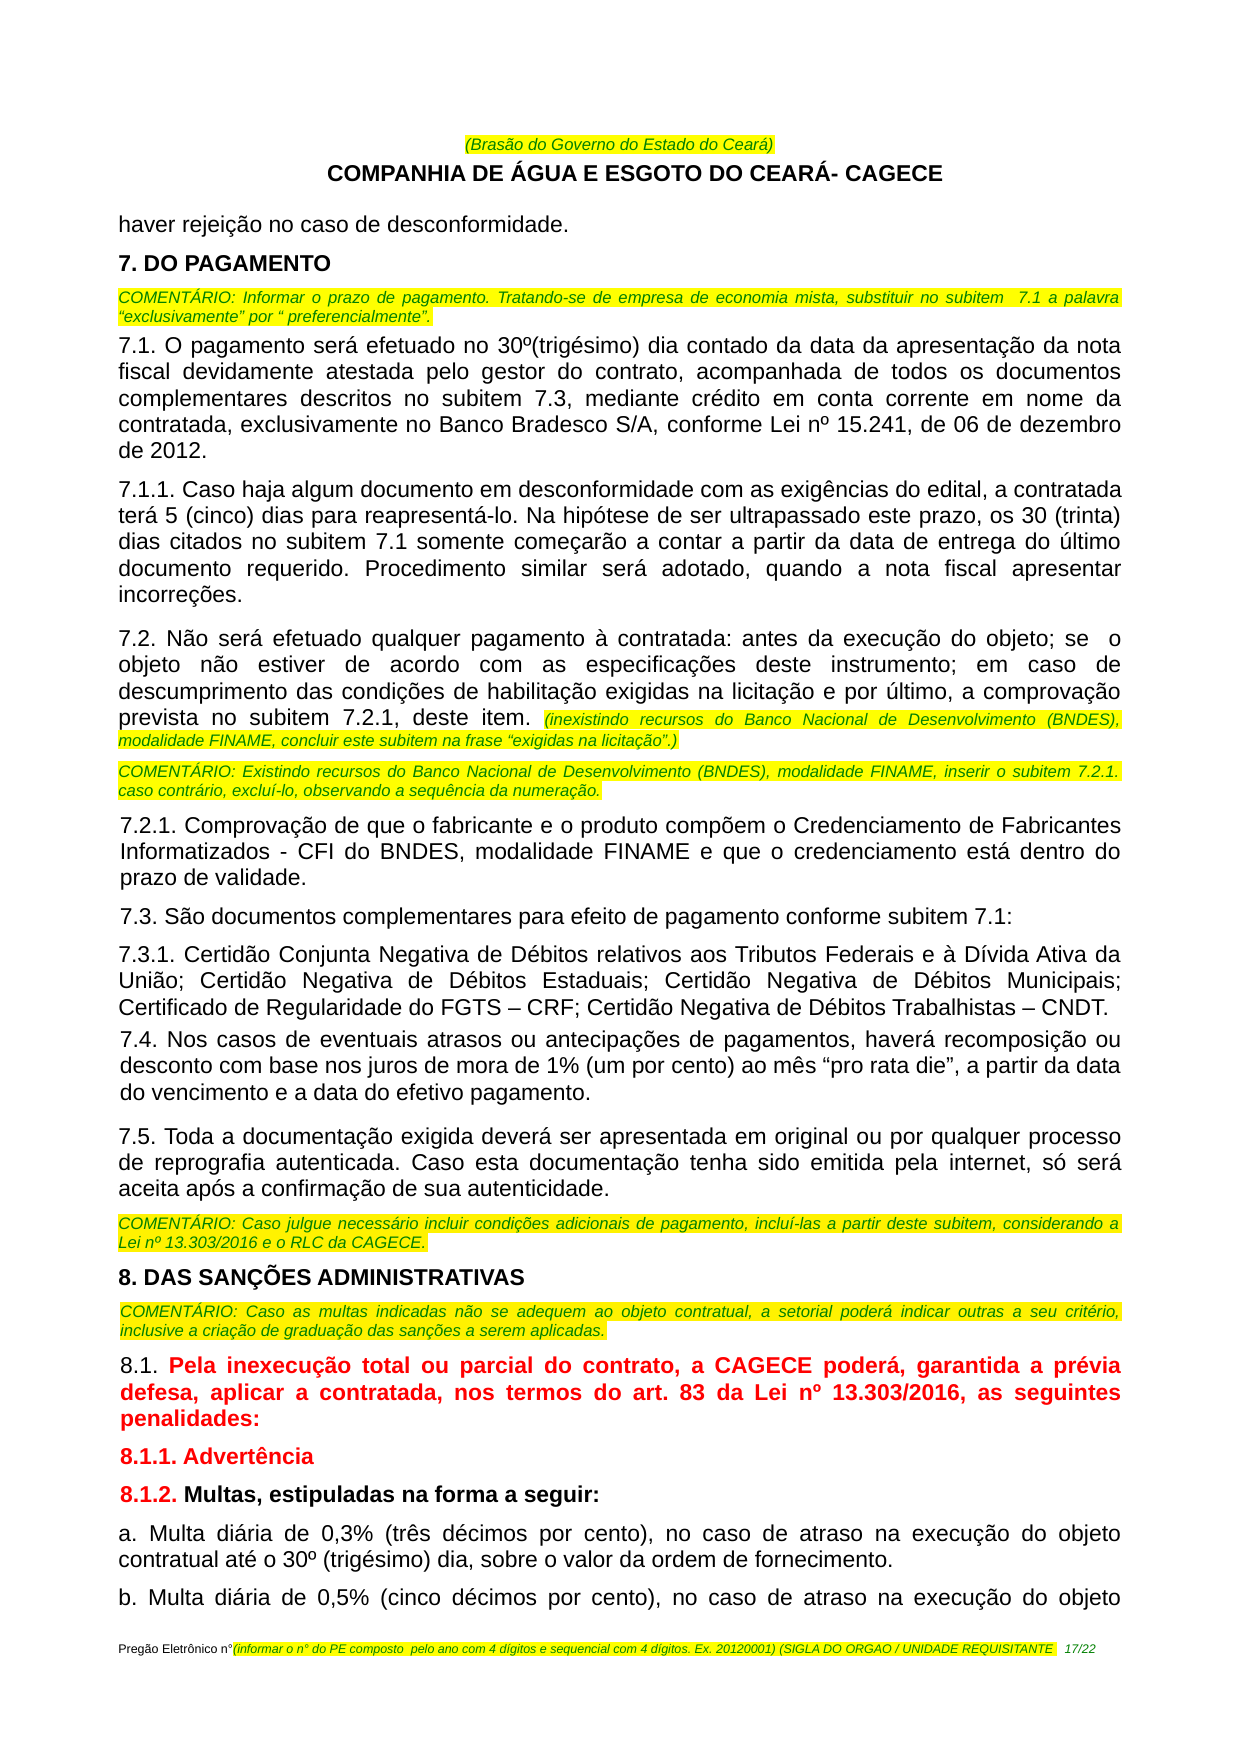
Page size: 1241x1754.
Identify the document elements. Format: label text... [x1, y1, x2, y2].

text 8.1.2. Multas, estipuladas na forma a seguir: [120, 1481, 1122, 1508]
text COMENTÁRIO: Existindo recursos do Banco Nacional de Desenvolvimento (BNDES), modalidade FINAME, inserir o subitem 7.2.1. caso contrário, excluí-lo, observando a sequência da numeração. [118, 761, 1122, 800]
text 7.2.1. Comprovação de que o fabricante e o produto compõem o Credenciamento de Fabricantes Informatizados - CFI do BNDES, modalidade FINAME e que o credenciamento está dentro do prazo de validade. [119, 812, 1122, 891]
text 7.3. São documentos complementares para efeito de pagamento conforme subitem 7.1: [119, 903, 1122, 929]
text 7.5. Toda a documentação exigida deverá ser apresentada em original ou por qualquer processo de reprografia autenticada. Caso esta documentação tenha sido emitida pela internet, só será aceita após a confirmação de sua autenticidade. [118, 1123, 1122, 1202]
text 7.1. O pagamento será efetuado no 30º(trigésimo) dia contado da data da apresentação da nota fiscal devidamente atestada pelo gestor do contrato, acompanhada de todos os documentos complementares descritos no subitem 7.3, mediante crédito em conta corrente em nome da contratada, exclusivamente no Banco Bradesco S/A, conforme Lei nº 15.241, de 06 de dezembro de 2012. [118, 332, 1122, 464]
text 7.3.1. Certidão Conjunta Negativa de Débitos relativos aos Tributos Federais e à Dívida Ativa da União; Certidão Negativa de Débitos Estaduais; Certidão Negativa de Débitos Municipais; Certificado de Regularidade do FGTS – CRF; Certidão Negativa de Débitos Trabalhistas – CNDT. [118, 941, 1122, 1020]
text 8. DAS SANÇÕES ADMINISTRATIVAS [118, 1264, 1122, 1290]
text 8.1.1. Advertência [120, 1443, 1122, 1469]
text b. Multa diária de 0,5% (cinco décimos por cento), no caso de atraso na execução do objeto [118, 1584, 1122, 1611]
text a. Multa diária de 0,3% (três décimos por cento), no caso de atraso na execução do objeto contratual até o 30º (trigésimo) dia, sobre o valor da ordem de fornecimento. [118, 1519, 1122, 1572]
text COMENTÁRIO: Informar o prazo de pagamento. Tratando-se de empresa de economia mista, substituir no subitem 7.1 a palavra “exclusivamente” por “ preferencialmente”. [118, 288, 1122, 326]
text 8.1. Pela inexecução total ou parcial do contrato, a CAGECE poderá, garantida a prévia defesa, aplicar a contratada, nos termos do art. 83 da Lei nº 13.303/2016, as seguintes penalidades: [120, 1352, 1122, 1431]
text 7.1.1. Caso haja algum documento em desconformidade com as exigências do edital, a contratada terá 5 (cinco) dias para reapresentá-lo. Na hipótese de ser ultrapassado este prazo, os 30 (trinta) dias citados no subitem 7.1 somente começarão a contar a partir da data de entrega do último documento requerido. Procedimento similar será adotado, quando a nota fiscal apresentar incorreções. [118, 476, 1122, 607]
text COMENTÁRIO: Caso julgue necessário incluir condições adicionais de pagamento, incluí-las a partir deste subitem, considerando a Lei nº 13.303/2016 e o RLC da CAGECE. [118, 1213, 1122, 1252]
text 7.4. Nos casos de eventuais atrasos ou antecipações de pagamentos, haverá recomposição ou desconto com base nos juros de mora de 1% (um por cento) ao mês “pro rata die”, a partir da data do vencimento e a data do efetivo pagamento. [119, 1026, 1122, 1105]
text COMENTÁRIO: Caso as multas indicadas não se adequem ao objeto contratual, a setorial poderá indicar outras a seu critério, inclusive a criação de graduação das sanções a serem aplicadas. [120, 1302, 1122, 1340]
text haver rejeição no caso de desconformidade. [118, 211, 1122, 238]
text 7.2. Não será efetuado qualquer pagamento à contratada: antes da execução do objeto; se o objeto não estiver de acordo com as especificações deste instrumento; em caso de descumprimento das condições de habilitação exigidas na licitação e por último, a comprovação prevista no subitem 7.2.1, deste item. (inexistindo recursos do Banco Nacional de Desenvolvimento (BNDES), modalidade FINAME, concluir este subitem na frase “exigidas na licitação”.) [118, 625, 1122, 749]
text 7. DO PAGAMENTO [118, 249, 1122, 276]
